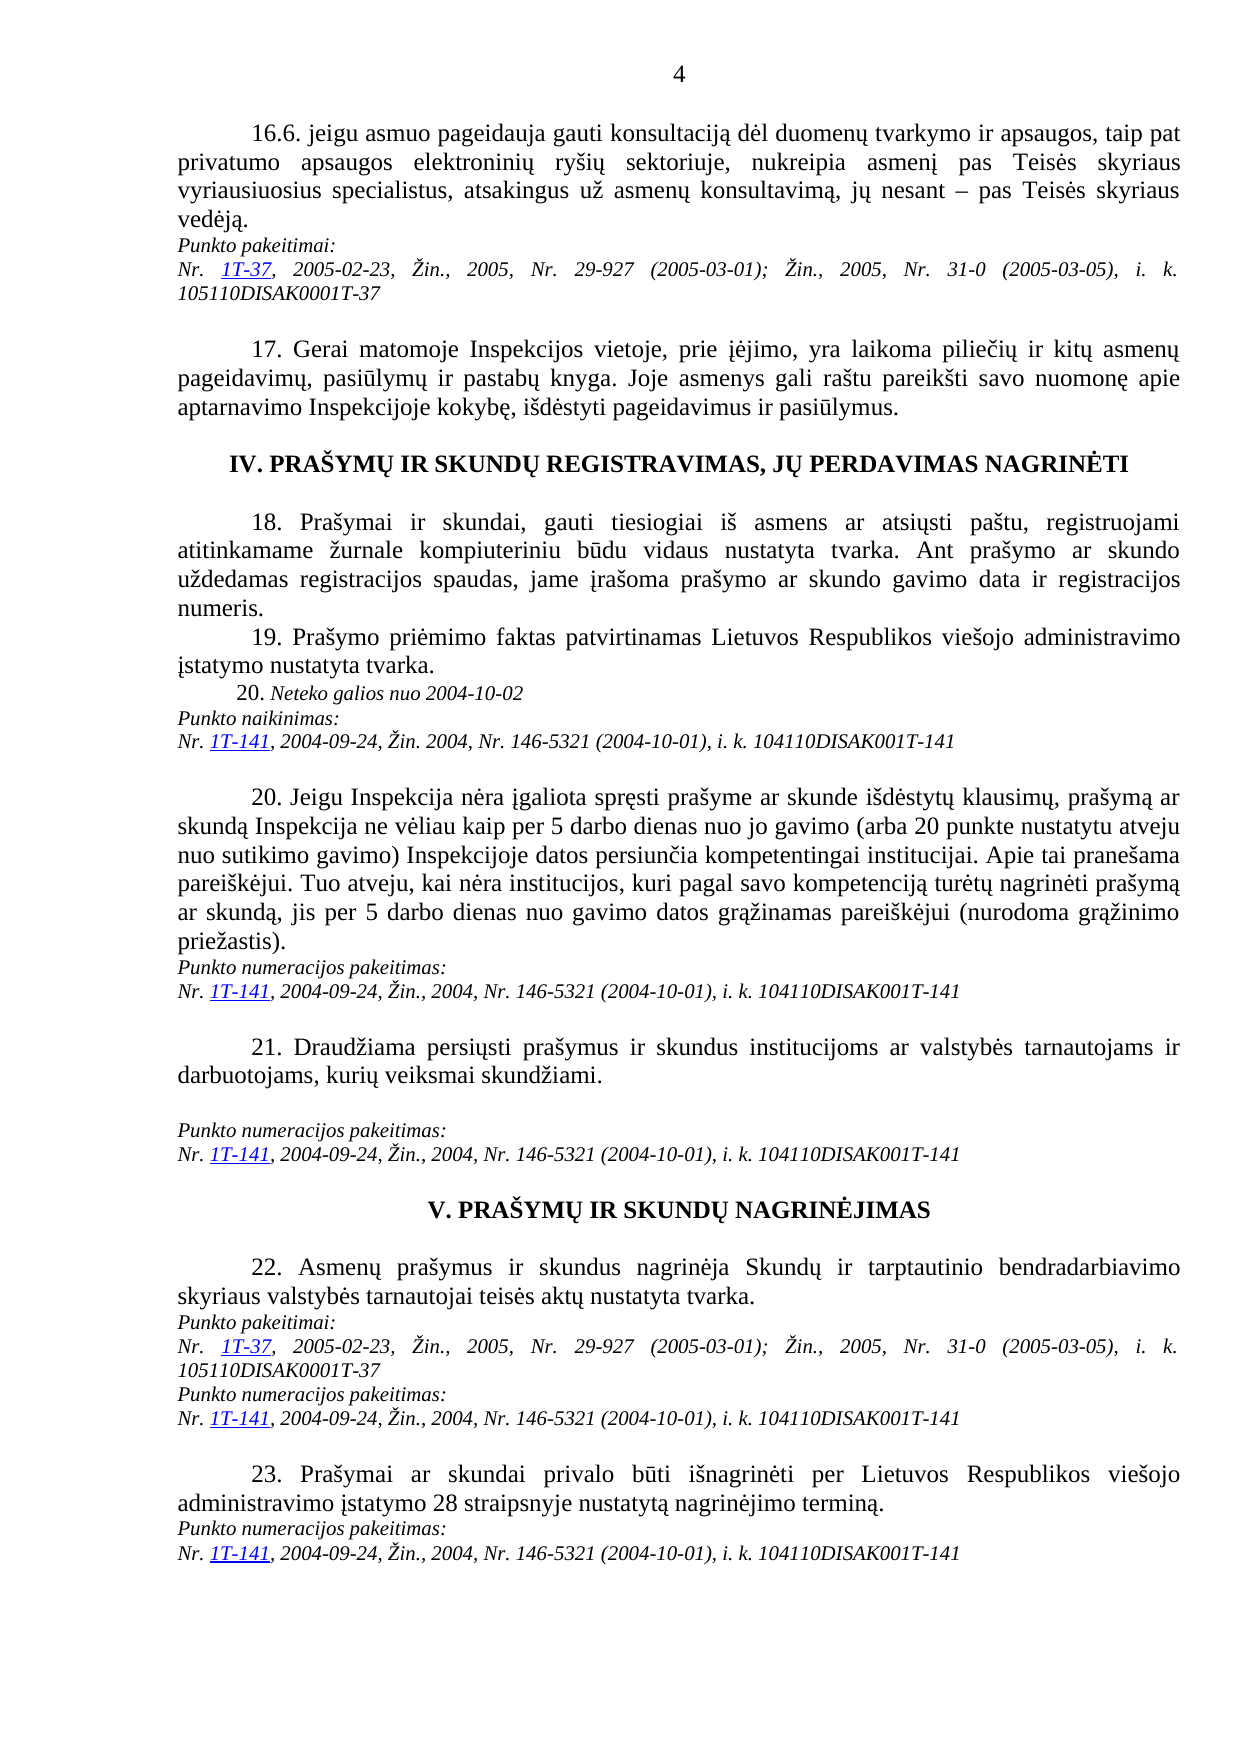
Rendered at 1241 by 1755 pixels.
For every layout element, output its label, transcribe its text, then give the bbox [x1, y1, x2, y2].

text Punkto numeracijos pakeitimas: [177, 1118, 1181, 1142]
text 20. Neteko galios nuo 2004-10-02 [177, 679, 1181, 705]
text IV. PRAŠYMŲ IR SKUNDŲ REGISTRAVIMAS, JŲ PERDAVIMAS NAGRINĖTI [177, 449, 1181, 478]
text Punkto numeracijos pakeitimas: [177, 955, 1181, 979]
text 21. Draudžiama persiųsti prašymus ir skundus institucijoms ar valstybės tarnautojams ir darbuotojams, kurių veiksmai skundžiami. [177, 1032, 1181, 1089]
text Punkto naikinimas: [177, 705, 1181, 729]
text Nr. 1T-141, 2004-09-24, Žin. 2004, Nr. 146-5321 (2004-10-01), i. k. 104110DISAK001T-141 [177, 729, 1181, 753]
text Nr. 1T-141, 2004-09-24, Žin., 2004, Nr. 146-5321 (2004-10-01), i. k. 104110DISAK001T-141 [177, 1142, 1181, 1166]
text 18. Prašymai ir skundai, gauti tiesiogiai iš asmens ar atsiųsti paštu, registruojami atitinkamame žurnale kompiuteriniu būdu vidaus nustatyta tvarka. Ant prašymo ar skundo uždedamas registracijos spaudas, jame įrašoma prašymo ar skundo gavimo data ir registracijos numeris. [177, 507, 1181, 622]
text 23. Prašymai ar skundai privalo būti išnagrinėti per Lietuvos Respublikos viešojo administravimo įstatymo 28 straipsnyje nustatytą nagrinėjimo terminą. [177, 1459, 1181, 1516]
text Nr. 1T-141, 2004-09-24, Žin., 2004, Nr. 146-5321 (2004-10-01), i. k. 104110DISAK001T-141 [177, 1406, 1181, 1430]
text 19. Prašymo priėmimo faktas patvirtinamas Lietuvos Respublikos viešojo administravimo įstatymo nustatyta tvarka. [177, 622, 1181, 679]
text V. PRAŠYMŲ IR SKUNDŲ NAGRINĖJIMAS [177, 1195, 1181, 1223]
text Nr. 1T-141, 2004-09-24, Žin., 2004, Nr. 146-5321 (2004-10-01), i. k. 104110DISAK001T-141 [177, 1540, 1181, 1564]
text 16.6. jeigu asmuo pageidauja gauti konsultaciją dėl duomenų tvarkymo ir apsaugos, taip pat privatumo apsaugos elektroninių ryšių sektoriuje, nukreipia asmenį pas Teisės skyriaus vyriausiuosius specialistus, atsakingus už asmenų konsultavimą, jų nesant – pas Teisės skyriaus vedėją. [177, 118, 1181, 233]
text Punkto numeracijos pakeitimas: [177, 1516, 1181, 1540]
text Punkto pakeitimai: [177, 1310, 1181, 1334]
text Punkto numeracijos pakeitimas: [177, 1382, 1181, 1406]
text Nr. 1T-141, 2004-09-24, Žin., 2004, Nr. 146-5321 (2004-10-01), i. k. 104110DISAK001T-141 [177, 979, 1181, 1003]
text Nr. 1T-37, 2005-02-23, Žin., 2005, Nr. 29-927 (2005-03-01); Žin., 2005, Nr. 31-0 (2005-03-05), i. k. 105110DISAK0001T-37 [177, 257, 1181, 305]
text Nr. 1T-37, 2005-02-23, Žin., 2005, Nr. 29-927 (2005-03-01); Žin., 2005, Nr. 31-0 (2005-03-05), i. k. 105110DISAK0001T-37 [177, 1334, 1181, 1382]
text 20. Jeigu Inspekcija nėra įgaliota spręsti prašyme ar skunde išdėstytų klausimų, prašymą ar skundą Inspekcija ne vėliau kaip per 5 darbo dienas nuo jo gavimo (arba 20 punkte nustatytu atveju nuo sutikimo gavimo) Inspekcijoje datos persiunčia kompetentingai institucijai. Apie tai pranešama pareiškėjui. Tuo atveju, kai nėra institucijos, kuri pagal savo kompetenciją turėtų nagrinėti prašymą ar skundą, jis per 5 darbo dienas nuo gavimo datos grąžinamas pareiškėjui (nurodoma grąžinimo priežastis). [177, 782, 1181, 955]
text Punkto pakeitimai: [177, 233, 1181, 257]
text 22. Asmenų prašymus ir skundus nagrinėja Skundų ir tarptautinio bendradarbiavimo skyriaus valstybės tarnautojai teisės aktų nustatyta tvarka. [177, 1252, 1181, 1310]
text 17. Gerai matomoje Inspekcijos vietoje, prie įėjimo, yra laikoma piliečių ir kitų asmenų pageidavimų, pasiūlymų ir pastabų knyga. Joje asmenys gali raštu pareikšti savo nuomonę apie aptarnavimo Inspekcijoje kokybę, išdėstyti pageidavimus ir pasiūlymus. [177, 334, 1181, 420]
